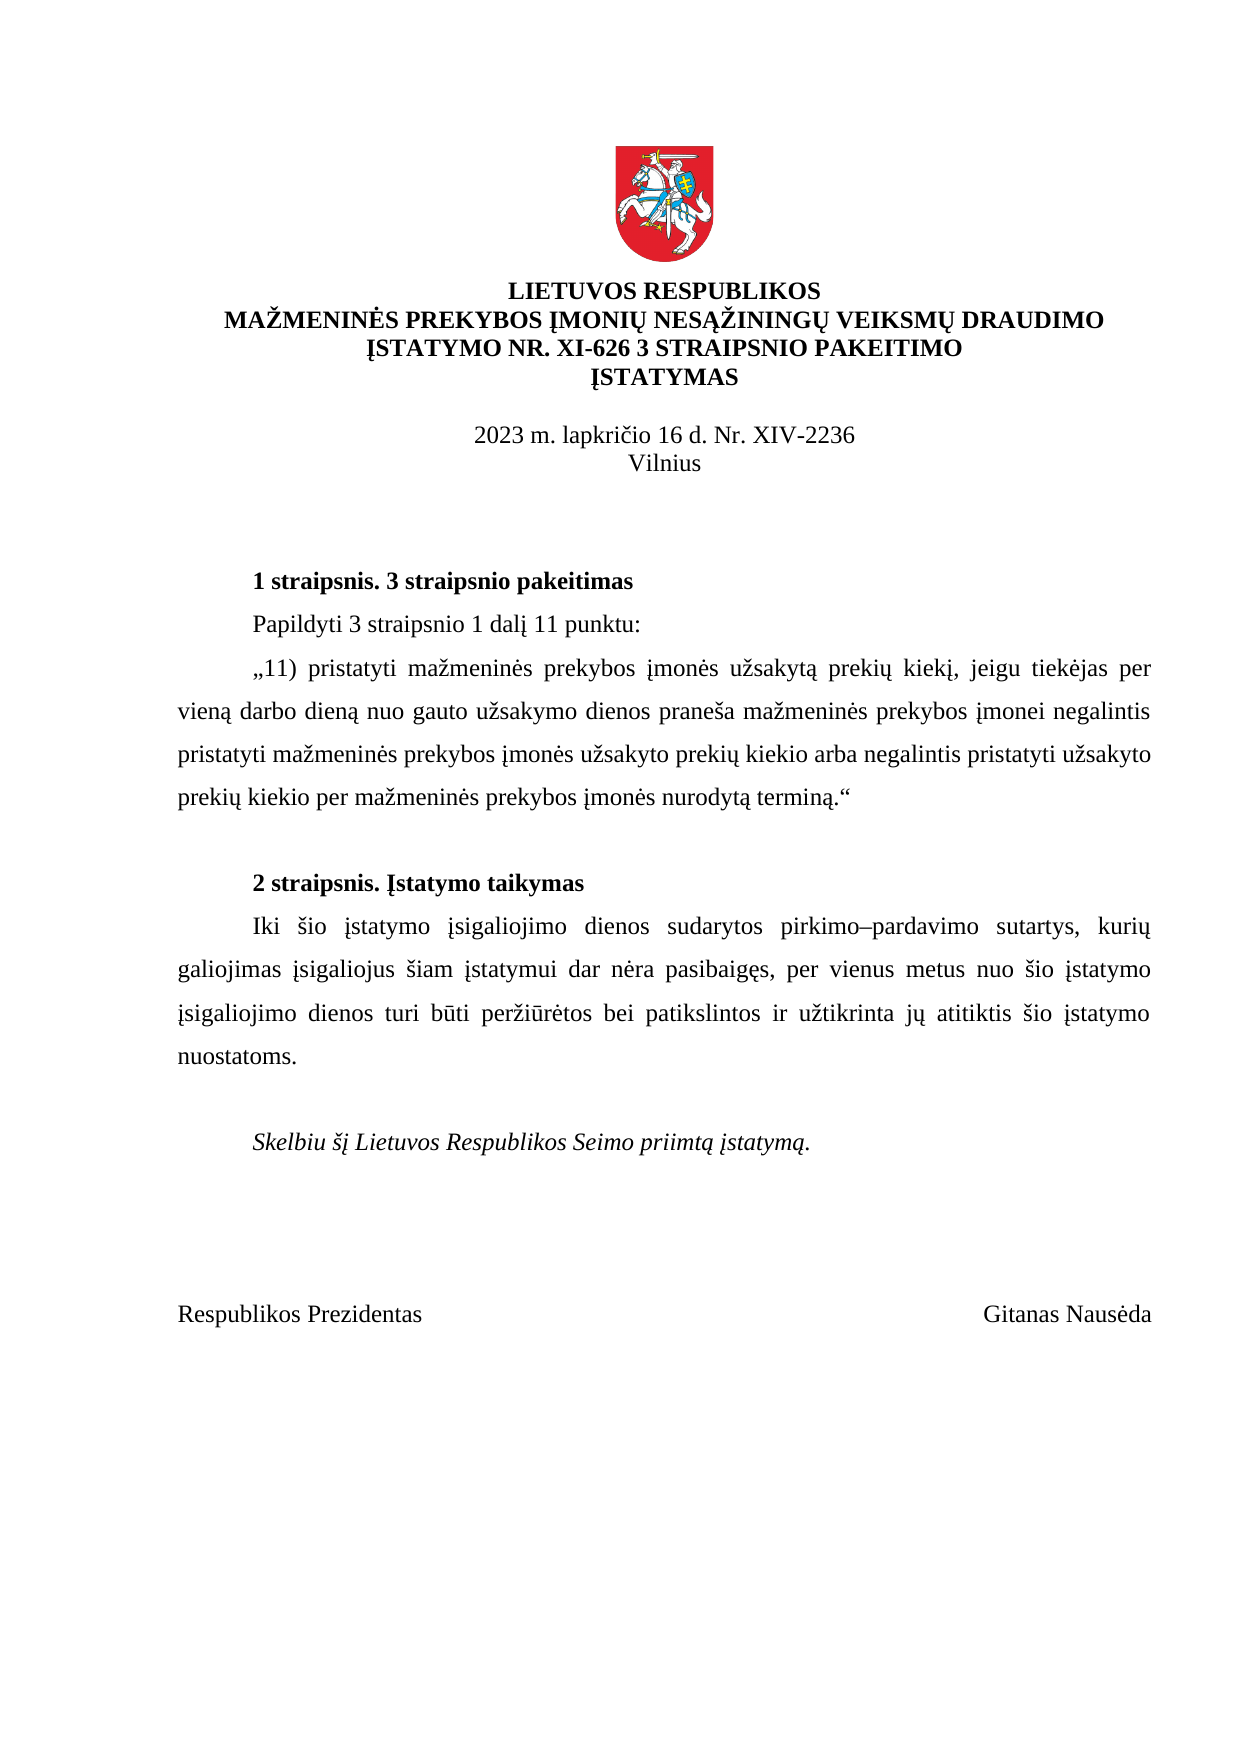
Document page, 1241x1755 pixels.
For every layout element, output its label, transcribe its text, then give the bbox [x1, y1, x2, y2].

text Respublikos Prezidentas Gitanas Nausėda [177, 1299, 1152, 1328]
text Papildyti 3 straipsnio 1 dalį 11 punktu: [177, 609, 1152, 638]
text Vilnius [177, 448, 1152, 477]
text MAŽMENINĖS PREKYBOS ĮMONIŲ NESĄŽININGŲ VEIKSMŲ DRAUDIMO ĮSTATYMO NR. XI-626 3 STRAIPSNIO PAKEITIMO [177, 305, 1152, 362]
text ĮSTATYMAS [177, 362, 1152, 391]
text 1 straipsnis. 3 straipsnio pakeitimas [177, 566, 1152, 595]
text 2023 m. lapkričio 16 d. Nr. XIV-2236 [177, 420, 1152, 448]
text LIETUVOS RESPUBLIKOS [177, 276, 1152, 305]
text Iki šio įstatymo įsigaliojimo dienos sudarytos pirkimo–pardavimo sutartys, kurių galiojimas įsigaliojus šiam įstatymui dar nėra pasibaigęs, per vienus metus nuo šio įstatymo įsigaliojimo dienos turi būti peržiūrėtos bei patikslintos ir užtikrinta jų atitiktis šio įstatymo nuostatoms. [177, 911, 1152, 1069]
text Skelbiu šį Lietuvos Respublikos Seimo priimtą įstatymą. [177, 1127, 1152, 1156]
text „11) pristatyti mažmeninės prekybos įmonės užsakytą prekių kiekį, jeigu tiekėjas per vieną darbo dieną nuo gauto užsakymo dienos praneša mažmeninės prekybos įmonei negalintis pristatyti mažmeninės prekybos įmonės užsakyto prekių kiekio arba negalintis pristatyti užsakyto prekių kiekio per mažmeninės prekybos įmonės nurodytą terminą.“ [177, 653, 1152, 811]
text 2 straipsnis. Įstatymo taikymas [177, 868, 1152, 897]
